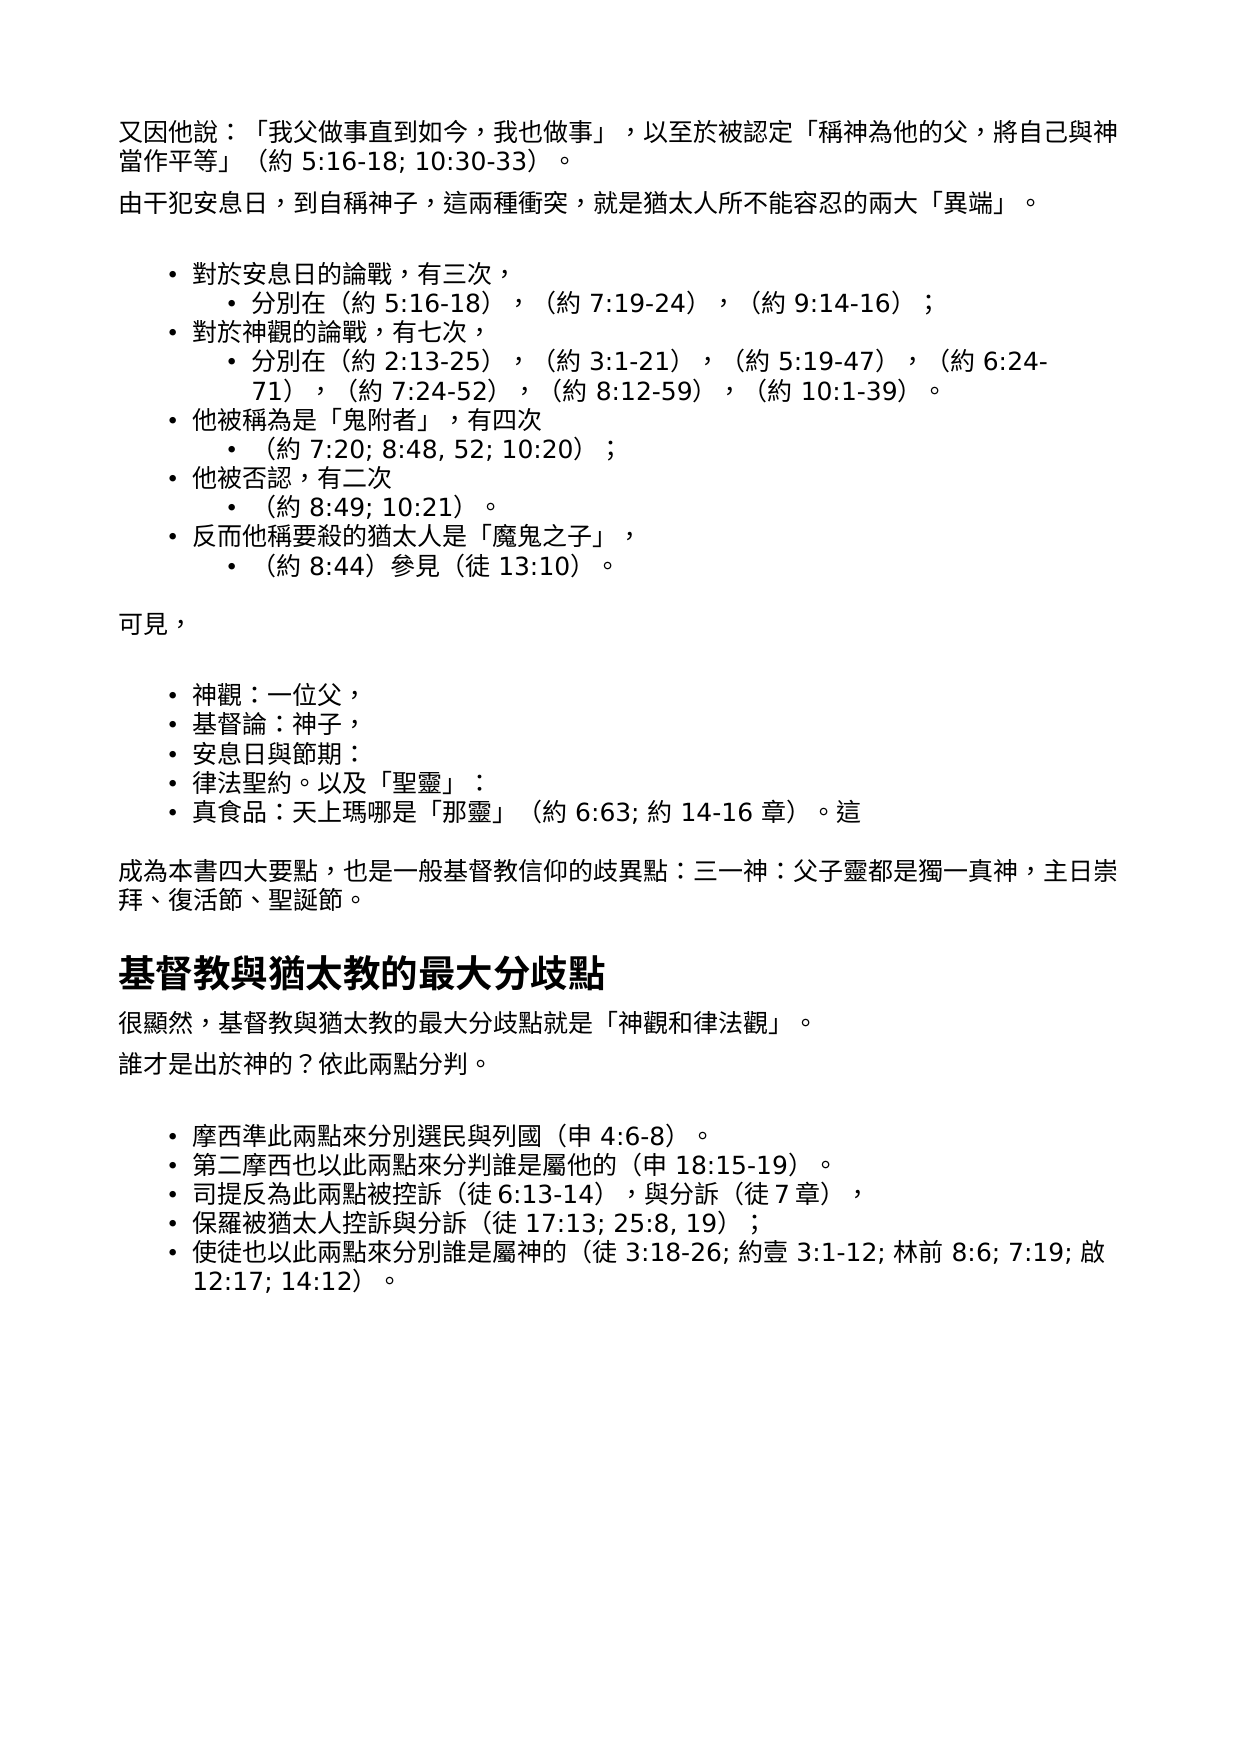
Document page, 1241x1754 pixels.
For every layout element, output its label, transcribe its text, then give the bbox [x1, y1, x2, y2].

list （約 8:44）參見（徒 13:10）。 [236, 552, 1122, 581]
list 使徒也以此兩點來分別誰是屬神的（徒 3:18-26; 約壹 3:1-12; 林前 8:6; 7:19; 啟 12:17; 14:12）。 [177, 1238, 1122, 1297]
list 反而他稱要殺的猶太人是「魔鬼之子」， [177, 523, 1122, 552]
list 他被稱為是「鬼附者」，有四次 [177, 406, 1122, 435]
list 律法聖約。以及「聖靈」： [177, 769, 1122, 798]
list 分別在（約 2:13-25），（約 3:1-21），（約 5:19-47），（約 6:24-71），（約 7:24-52），（約 8:12-59），（約 10:1-39）。 [236, 348, 1122, 406]
list （約 7:20; 8:48, 52; 10:20）； [236, 435, 1122, 464]
list 分別在（約 5:16-18），（約 7:19-24），（約 9:14-16）； [236, 289, 1122, 318]
list 對於安息日的論戰，有三次， [177, 260, 1122, 289]
text 誰才是出於神的？依此兩點分判。 [118, 1051, 1122, 1080]
text 由干犯安息日，到自稱神子，這兩種衝突，就是猶太人所不能容忍的兩大「異端」。 [118, 189, 1122, 218]
list 他被否認，有二次 [177, 464, 1122, 493]
list （約 8:49; 10:21）。 [236, 493, 1122, 523]
list 第二摩西也以此兩點來分判誰是屬他的（申 18:15-19）。 [177, 1151, 1122, 1180]
list 對於神觀的論戰，有七次， [177, 318, 1122, 348]
subtitle 基督教與猶太教的最大分歧點 [118, 953, 1122, 996]
text 又因他說：「我父做事直到如今，我也做事」，以至於被認定「稱神為他的父，將自己與神當作平等」（約 5:16-18; 10:30-33）。 [118, 118, 1122, 176]
list 摩西準此兩點來分別選民與列國（申 4:6-8）。 [177, 1122, 1122, 1151]
list 司提反為此兩點被控訴（徒6:13-14），與分訴（徒7章）， [177, 1180, 1122, 1209]
list 安息日與節期： [177, 740, 1122, 769]
text 成為本書四大要點，也是一般基督教信仰的歧異點：三一神：父子靈都是獨一真神，主日崇拜、復活節、聖誕節。 [118, 857, 1122, 915]
text 很顯然，基督教與猶太教的最大分歧點就是「神觀和律法觀」。 [118, 1009, 1122, 1038]
list 神觀：一位父， [177, 682, 1122, 711]
text 可見， [118, 610, 1122, 639]
list 保羅被猶太人控訴與分訴（徒 17:13; 25:8, 19）； [177, 1209, 1122, 1238]
list 基督論：神子， [177, 711, 1122, 740]
list 真食品：天上瑪哪是「那靈」（約 6:63; 約 14-16 章）。這 [177, 798, 1122, 827]
